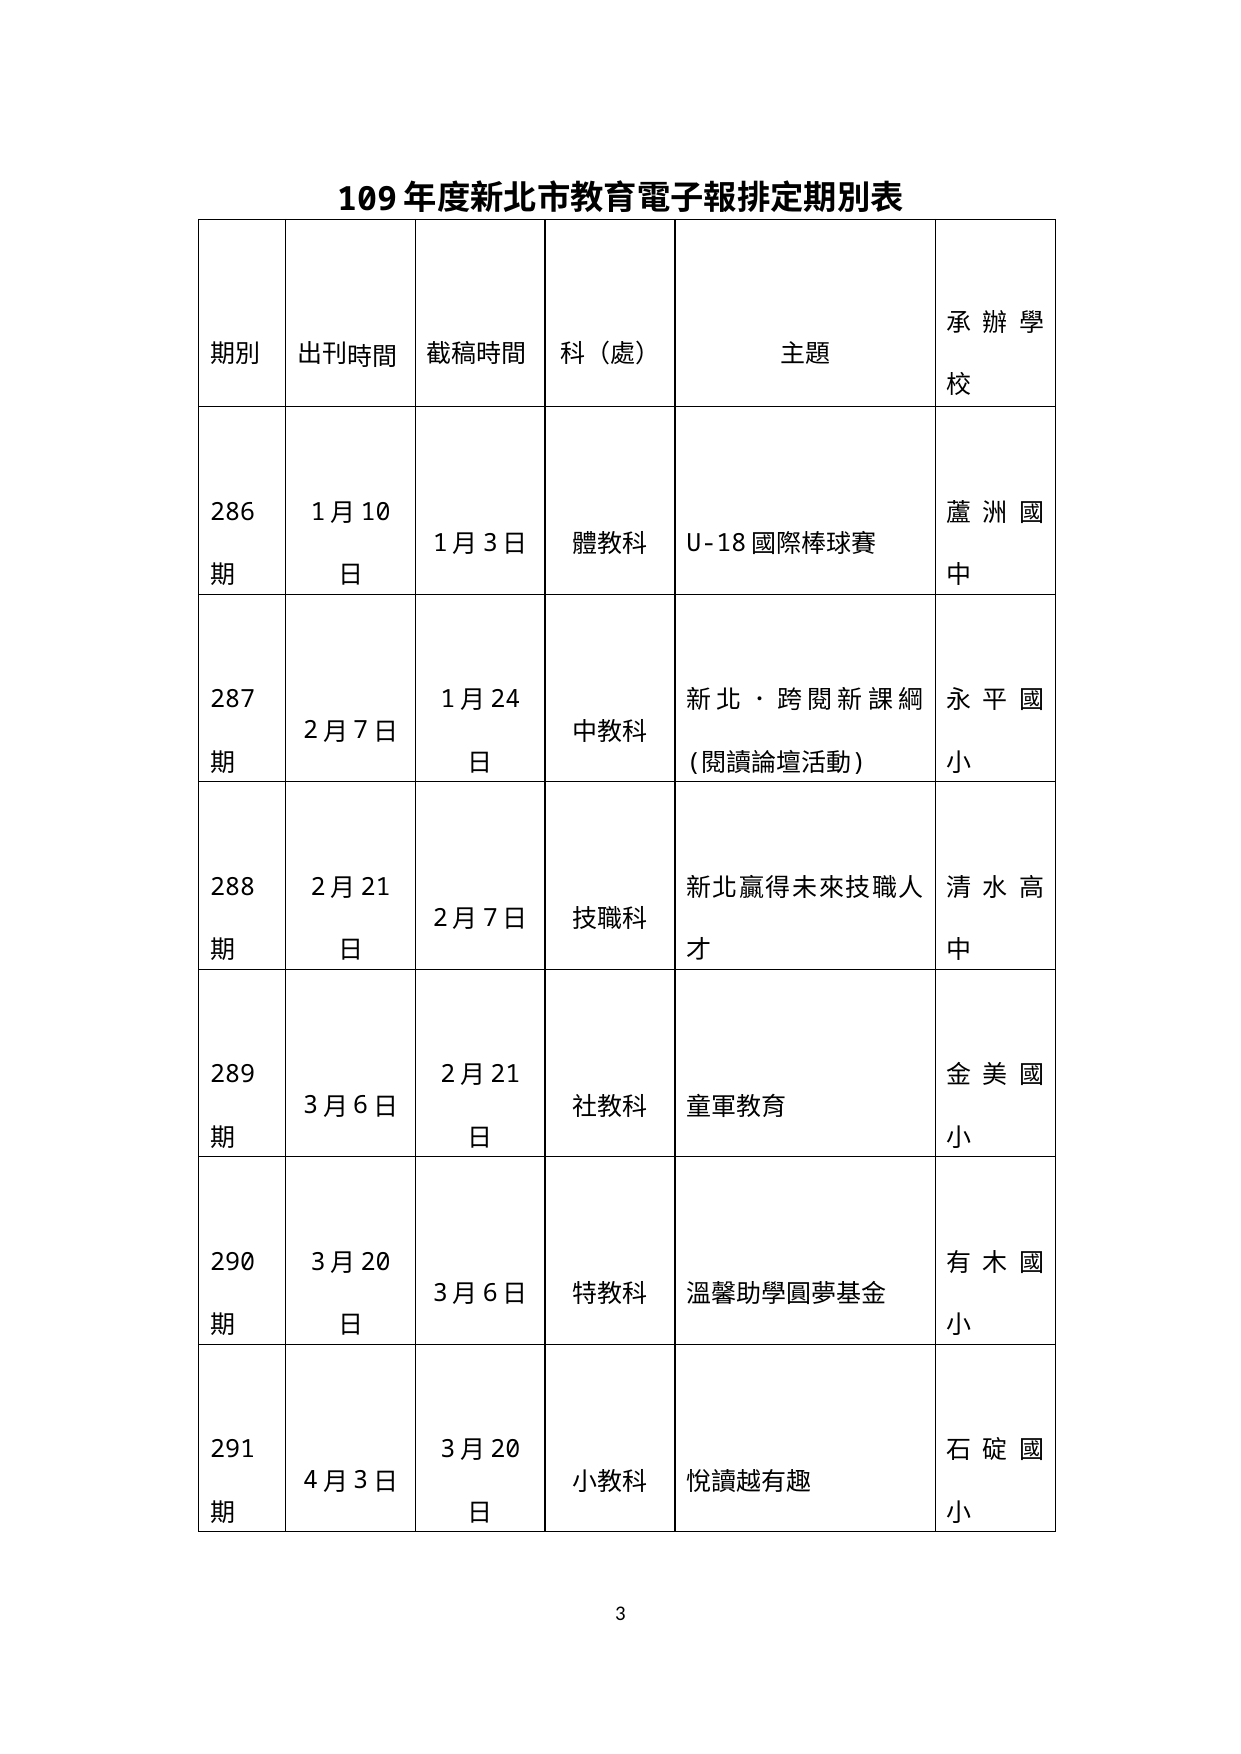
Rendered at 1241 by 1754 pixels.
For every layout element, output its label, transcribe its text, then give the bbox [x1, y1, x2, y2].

table_cell 特教科 [546, 1157, 674, 1344]
table_cell 2月21日 [416, 970, 544, 1156]
table_cell 石碇國小 [936, 1345, 1055, 1531]
table_cell 2月7日 [416, 782, 544, 969]
table_header 科（處） [546, 220, 674, 406]
table_cell 287期 [199, 595, 285, 781]
table_cell 286期 [199, 407, 285, 594]
table_cell 童軍教育 [676, 970, 935, 1156]
table_cell 清水高中 [936, 782, 1055, 969]
table_cell 新北贏得未來技職人才 [676, 782, 935, 969]
table_cell 蘆洲國中 [936, 407, 1055, 594]
table_cell 289期 [199, 970, 285, 1156]
table_cell 社教科 [546, 970, 674, 1156]
table_header 截稿時間 [416, 220, 544, 406]
text 109年度新北市教育電子報排定期別表 [187, 156, 1053, 219]
table_cell 1月3日 [416, 407, 544, 594]
table_cell 3月20日 [416, 1345, 544, 1531]
table_header 期別 [199, 220, 285, 406]
table_cell 中教科 [546, 595, 674, 781]
table_header 主題 [676, 220, 935, 406]
table_cell 290期 [199, 1157, 285, 1344]
table_cell 溫馨助學圓夢基金 [676, 1157, 935, 1344]
table_cell 小教科 [546, 1345, 674, 1531]
table_cell 4月3日 [286, 1345, 415, 1531]
table_cell 288期 [199, 782, 285, 969]
table_cell 新北．跨閱新課綱(閱讀論壇活動) [676, 595, 935, 781]
table_cell 1月24日 [416, 595, 544, 781]
table_header 承辦學校 [936, 220, 1055, 406]
table_cell 體教科 [546, 407, 674, 594]
table_cell 有木國小 [936, 1157, 1055, 1344]
table_cell 1月10日 [286, 407, 415, 594]
table_cell 3月20日 [286, 1157, 415, 1344]
table_cell 291期 [199, 1345, 285, 1531]
table_header 出刊時間 [286, 220, 415, 406]
table_cell 2月21日 [286, 782, 415, 969]
table_cell 技職科 [546, 782, 674, 969]
table_cell 悅讀越有趣 [676, 1345, 935, 1531]
table_cell U-18國際棒球賽 [676, 407, 935, 594]
table_cell 永平國小 [936, 595, 1055, 781]
table_cell 3月6日 [416, 1157, 544, 1344]
table_cell 金美國小 [936, 970, 1055, 1156]
table_cell 3月6日 [286, 970, 415, 1156]
table_cell 2月7日 [286, 595, 415, 781]
